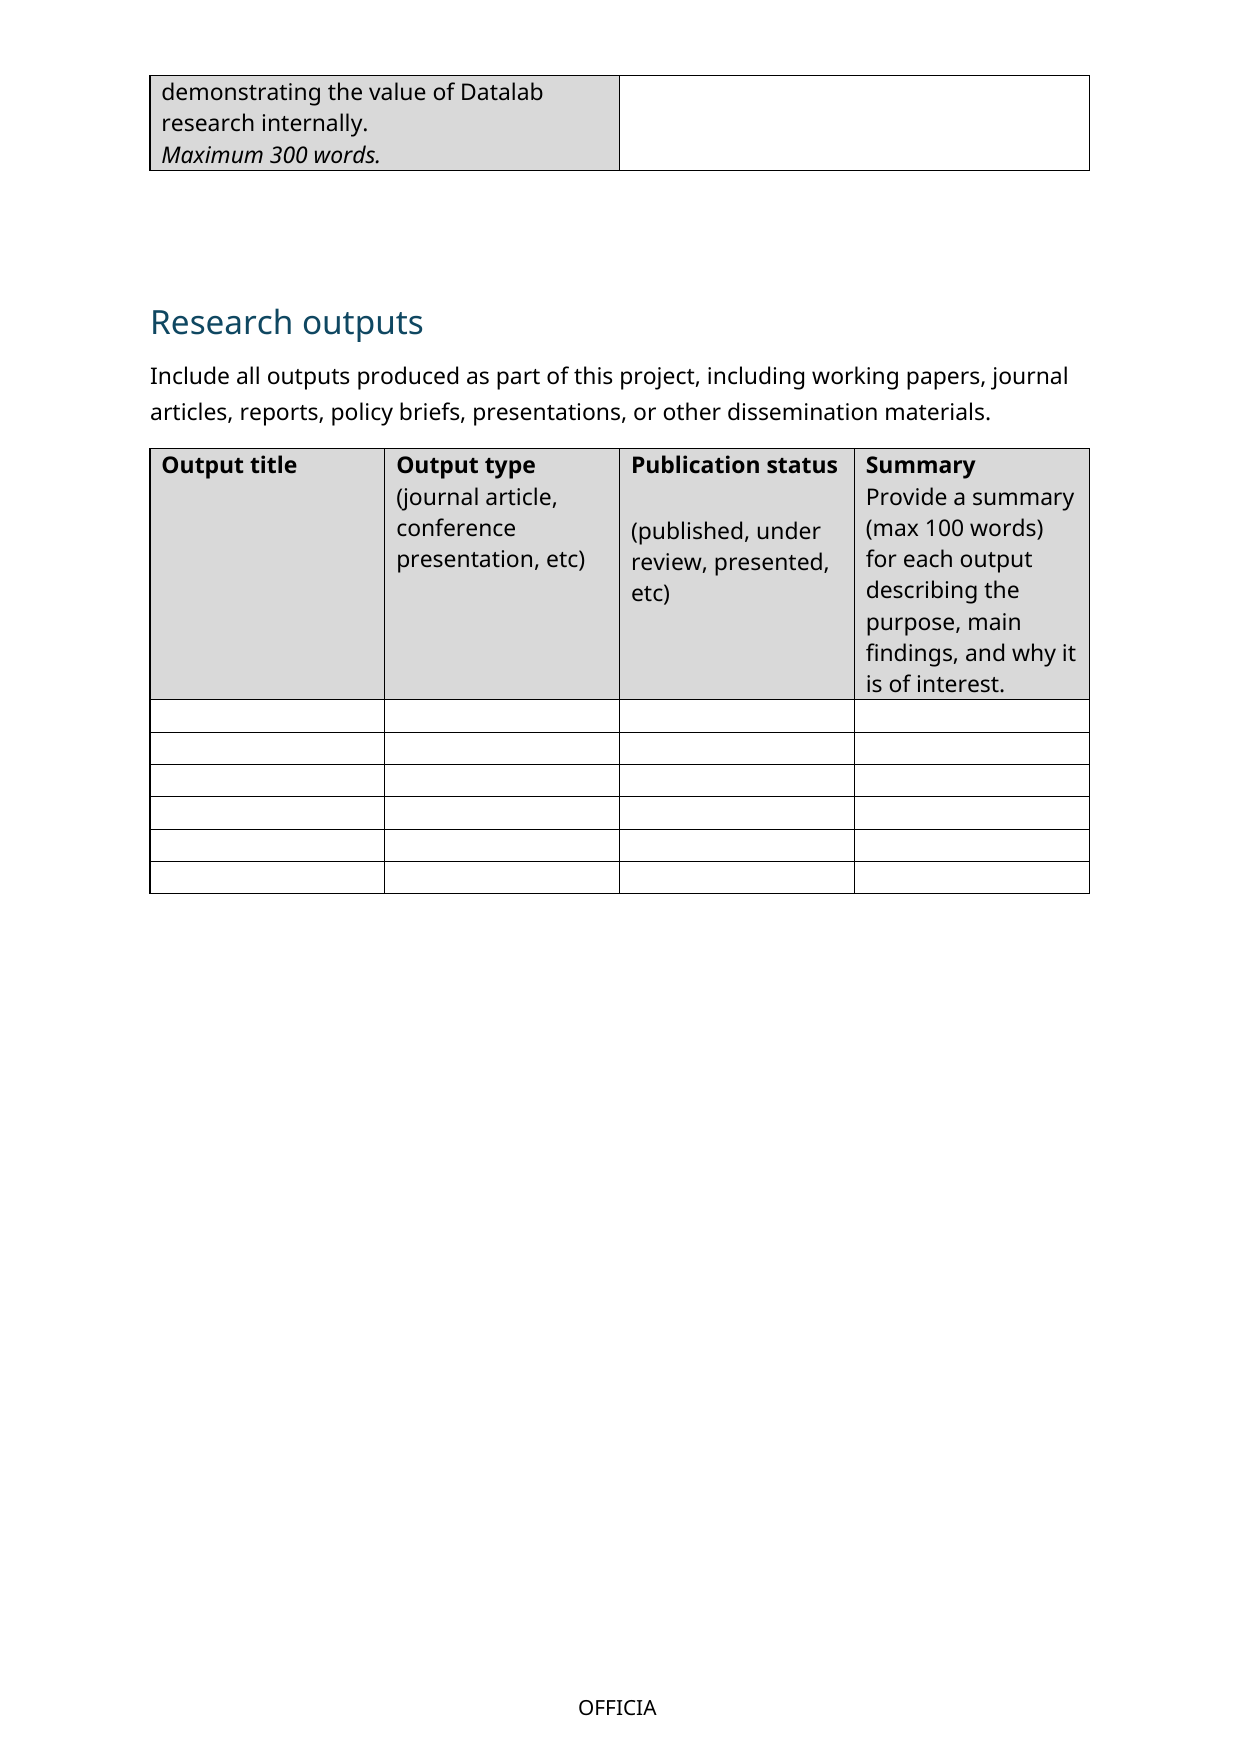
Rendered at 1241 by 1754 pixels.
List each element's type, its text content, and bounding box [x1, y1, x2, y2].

table_cell [151, 765, 384, 796]
table_cell [620, 733, 854, 764]
table_cell [855, 700, 1089, 732]
table_header Summary Provide a summary (max 100 words) for each output describing the purpose, main findings, and why it is of interest. [855, 449, 1089, 699]
table_header Output type (journal article, conference presentation, etc) [385, 449, 619, 699]
table_cell [620, 76, 1089, 170]
table_cell [855, 765, 1089, 796]
table_cell [855, 862, 1089, 893]
table_header Output title [151, 449, 384, 699]
table_cell [151, 797, 384, 828]
table_cell [620, 700, 854, 732]
table_cell [620, 765, 854, 796]
table_header Publication status (published, under review, presented, etc) [620, 449, 854, 699]
table_cell [385, 797, 619, 828]
table_cell [151, 733, 384, 764]
table_cell [855, 797, 1089, 828]
table_cell [151, 830, 384, 861]
table_cell [620, 862, 854, 893]
table_cell [151, 700, 384, 732]
table_cell [385, 862, 619, 893]
table_cell [385, 830, 619, 861]
text Include all outputs produced as part of this project, including working papers, journal articles, reports, policy briefs, presentations, or other dissemination materials. [150, 360, 1090, 427]
table_cell [620, 797, 854, 828]
table_cell [855, 830, 1089, 861]
table_cell [385, 765, 619, 796]
table_cell [151, 862, 384, 893]
table_cell [385, 700, 619, 732]
table_cell [385, 733, 619, 764]
table_cell [855, 733, 1089, 764]
table_cell demonstrating the value of Datalab research internally. Maximum 300 words. [151, 76, 619, 170]
table_cell [620, 830, 854, 861]
subtitle Research outputs [150, 299, 1090, 344]
